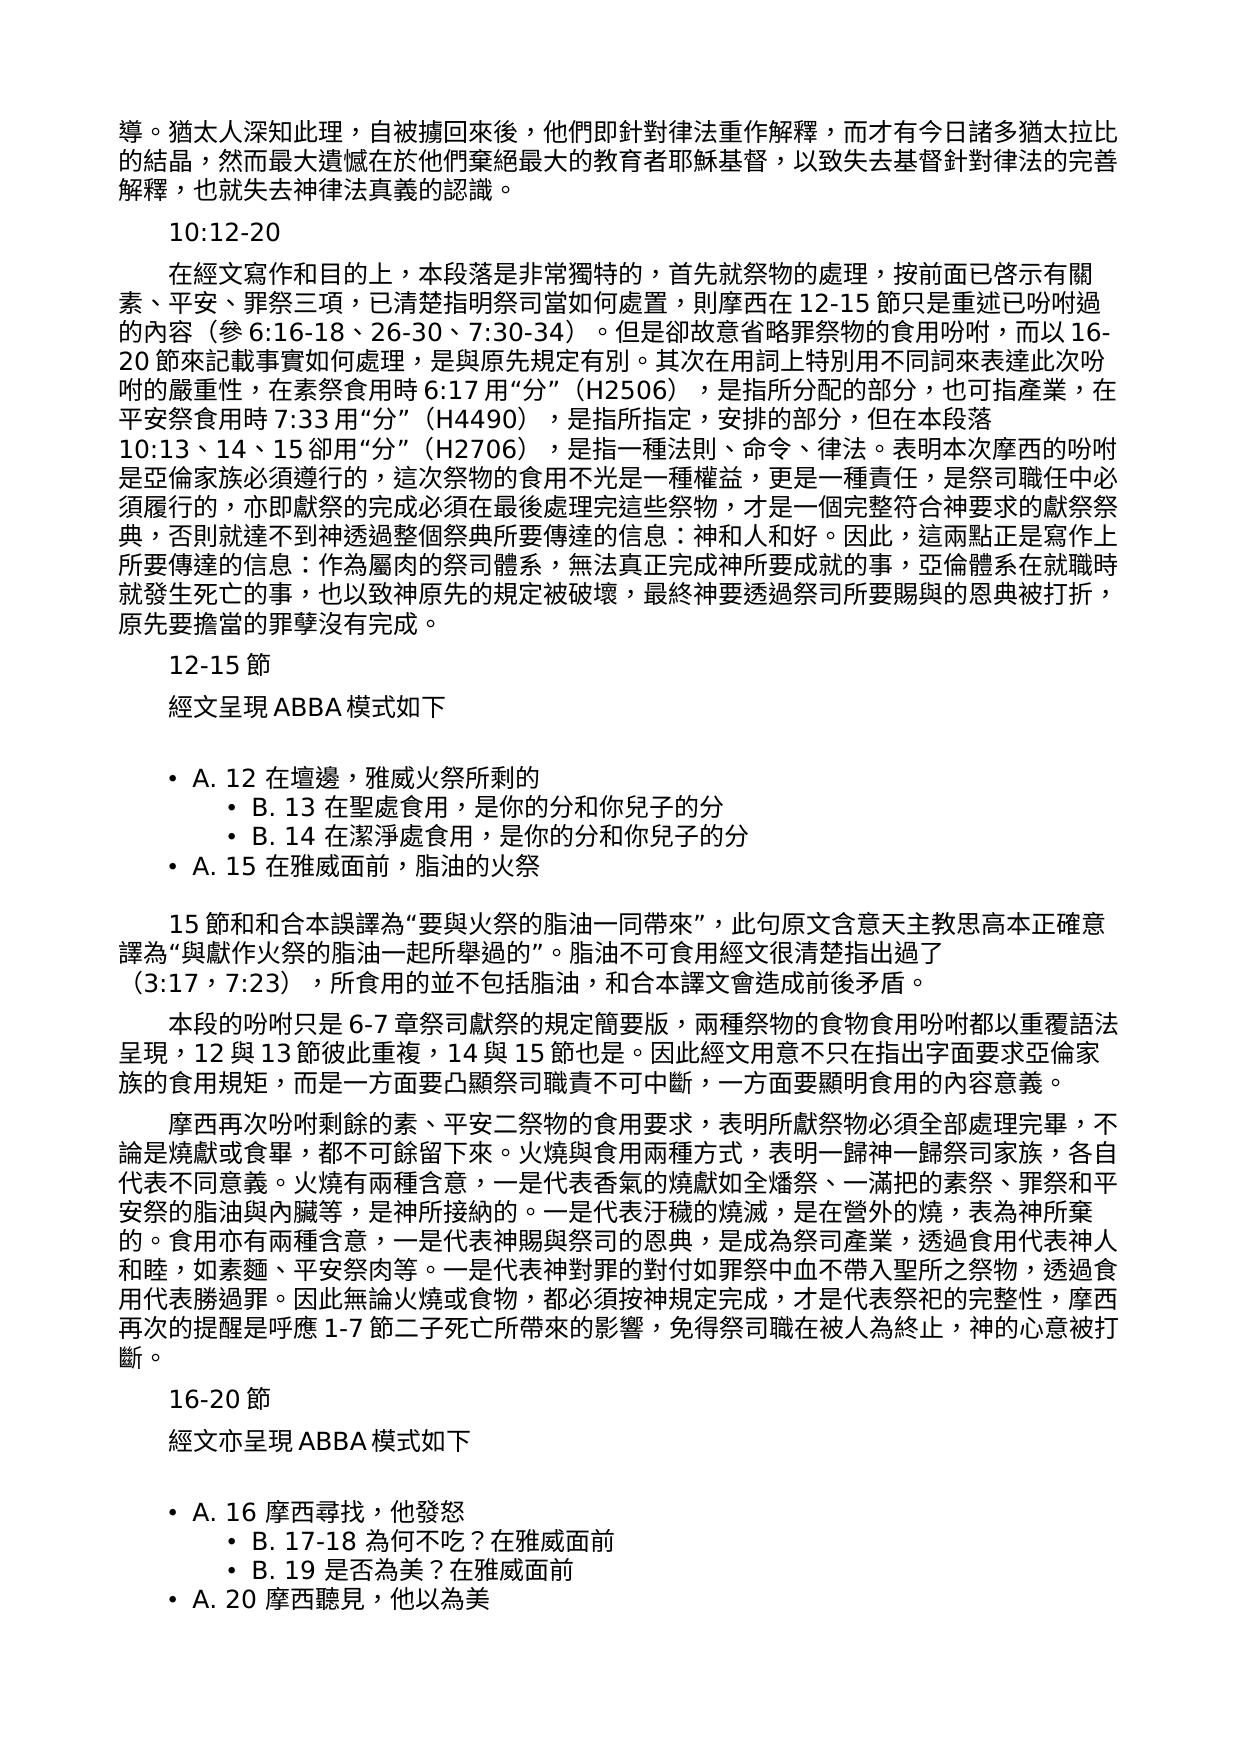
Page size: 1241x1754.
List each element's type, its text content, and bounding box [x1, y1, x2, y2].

text 經文呈現ABBA模式如下 [118, 693, 1122, 722]
text 摩西再次吩咐剩餘的素、平安二祭物的食用要求，表明所獻祭物必須全部處理完畢，不論是燒獻或食畢，都不可餘留下來。火燒與食用兩種方式，表明一歸神一歸祭司家族，各自代表不同意義。火燒有兩種含意，一是代表香氣的燒獻如全燔祭、一滿把的素祭、罪祭和平安祭的脂油與內臟等，是神所接納的。一是代表汙穢的燒滅，是在營外的燒，表為神所棄的。食用亦有兩種含意，一是代表神賜與祭司的恩典，是成為祭司產業，透過食用代表神人和睦，如素麵、平安祭肉等。一是代表神對罪的對付如罪祭中血不帶入聖所之祭物，透過食用代表勝過罪。因此無論火燒或食物，都必須按神規定完成，才是代表祭祀的完整性，摩西再次的提醒是呼應1-7節二子死亡所帶來的影響，免得祭司職在被人為終止，神的心意被打斷。 [118, 1110, 1122, 1373]
list B. 14 在潔淨處食用，是你的分和你兒子的分 [236, 823, 1122, 852]
list B. 17-18 為何不吃？在雅威面前 [236, 1527, 1122, 1557]
text 本段的吩咐只是6-7章祭司獻祭的規定簡要版，兩種祭物的食物食用吩咐都以重覆語法呈現，12與13節彼此重複，14與15節也是。因此經文用意不只在指出字面要求亞倫家族的食用規矩，而是一方面要凸顯祭司職責不可中斷，一方面要顯明食用的內容意義。 [118, 1010, 1122, 1098]
text 15節和和合本誤譯為“要與火祭的脂油一同帶來”，此句原文含意天主教思高本正確意譯為“與獻作火祭的脂油一起所舉過的”。脂油不可食用經文很清楚指出過了（3:17，7:23），所食用的並不包括脂油，和合本譯文會造成前後矛盾。 [118, 910, 1122, 998]
list B. 19 是否為美？在雅威面前 [236, 1557, 1122, 1586]
list A. 15 在雅威面前，脂油的火祭 [177, 852, 1122, 881]
text 12-15節 [118, 651, 1122, 681]
text 導。猶太人深知此理，自被擄回來後，他們即針對律法重作解釋，而才有今日諸多猶太拉比的結晶，然而最大遺憾在於他們棄絕最大的教育者耶穌基督，以致失去基督針對律法的完善解釋，也就失去神律法真義的認識。 [118, 118, 1122, 206]
list A. 16 摩西尋找，他發怒 [177, 1498, 1122, 1527]
text 在經文寫作和目的上，本段落是非常獨特的，首先就祭物的處理，按前面已啓示有關素、平安、罪祭三項，已清楚指明祭司當如何處置，則摩西在12-15節只是重述已吩咐過的內容（參6:16-18、26-30、7:30-34）。但是卻故意省略罪祭物的食用吩咐，而以16-20節來記載事實如何處理，是與原先規定有別。其次在用詞上特別用不同詞來表達此次吩咐的嚴重性，在素祭食用時6:17用“分”（H2506），是指所分配的部分，也可指產業，在平安祭食用時7:33用“分”（H4490），是指所指定，安排的部分，但在本段落10:13、14、15卻用“分”（H2706），是指一種法則、命令、律法。表明本次摩西的吩咐是亞倫家族必須遵行的，這次祭物的食用不光是一種權益，更是一種責任，是祭司職任中必須履行的，亦即獻祭的完成必須在最後處理完這些祭物，才是一個完整符合神要求的獻祭祭典，否則就達不到神透過整個祭典所要傳達的信息：神和人和好。因此，這兩點正是寫作上所要傳達的信息：作為屬肉的祭司體系，無法真正完成神所要成就的事，亞倫體系在就職時就發生死亡的事，也以致神原先的規定被破壞，最終神要透過祭司所要賜與的恩典被打折，原先要擔當的罪孽沒有完成。 [118, 260, 1122, 639]
list A. 20 摩西聽見，他以為美 [177, 1586, 1122, 1615]
text 經文亦呈現ABBA模式如下 [118, 1427, 1122, 1456]
text 10:12-20 [118, 218, 1122, 247]
list B. 13 在聖處食用，是你的分和你兒子的分 [236, 793, 1122, 823]
list A. 12 在壇邊，雅威火祭所剩的 [177, 764, 1122, 793]
text 16-20節 [118, 1385, 1122, 1414]
